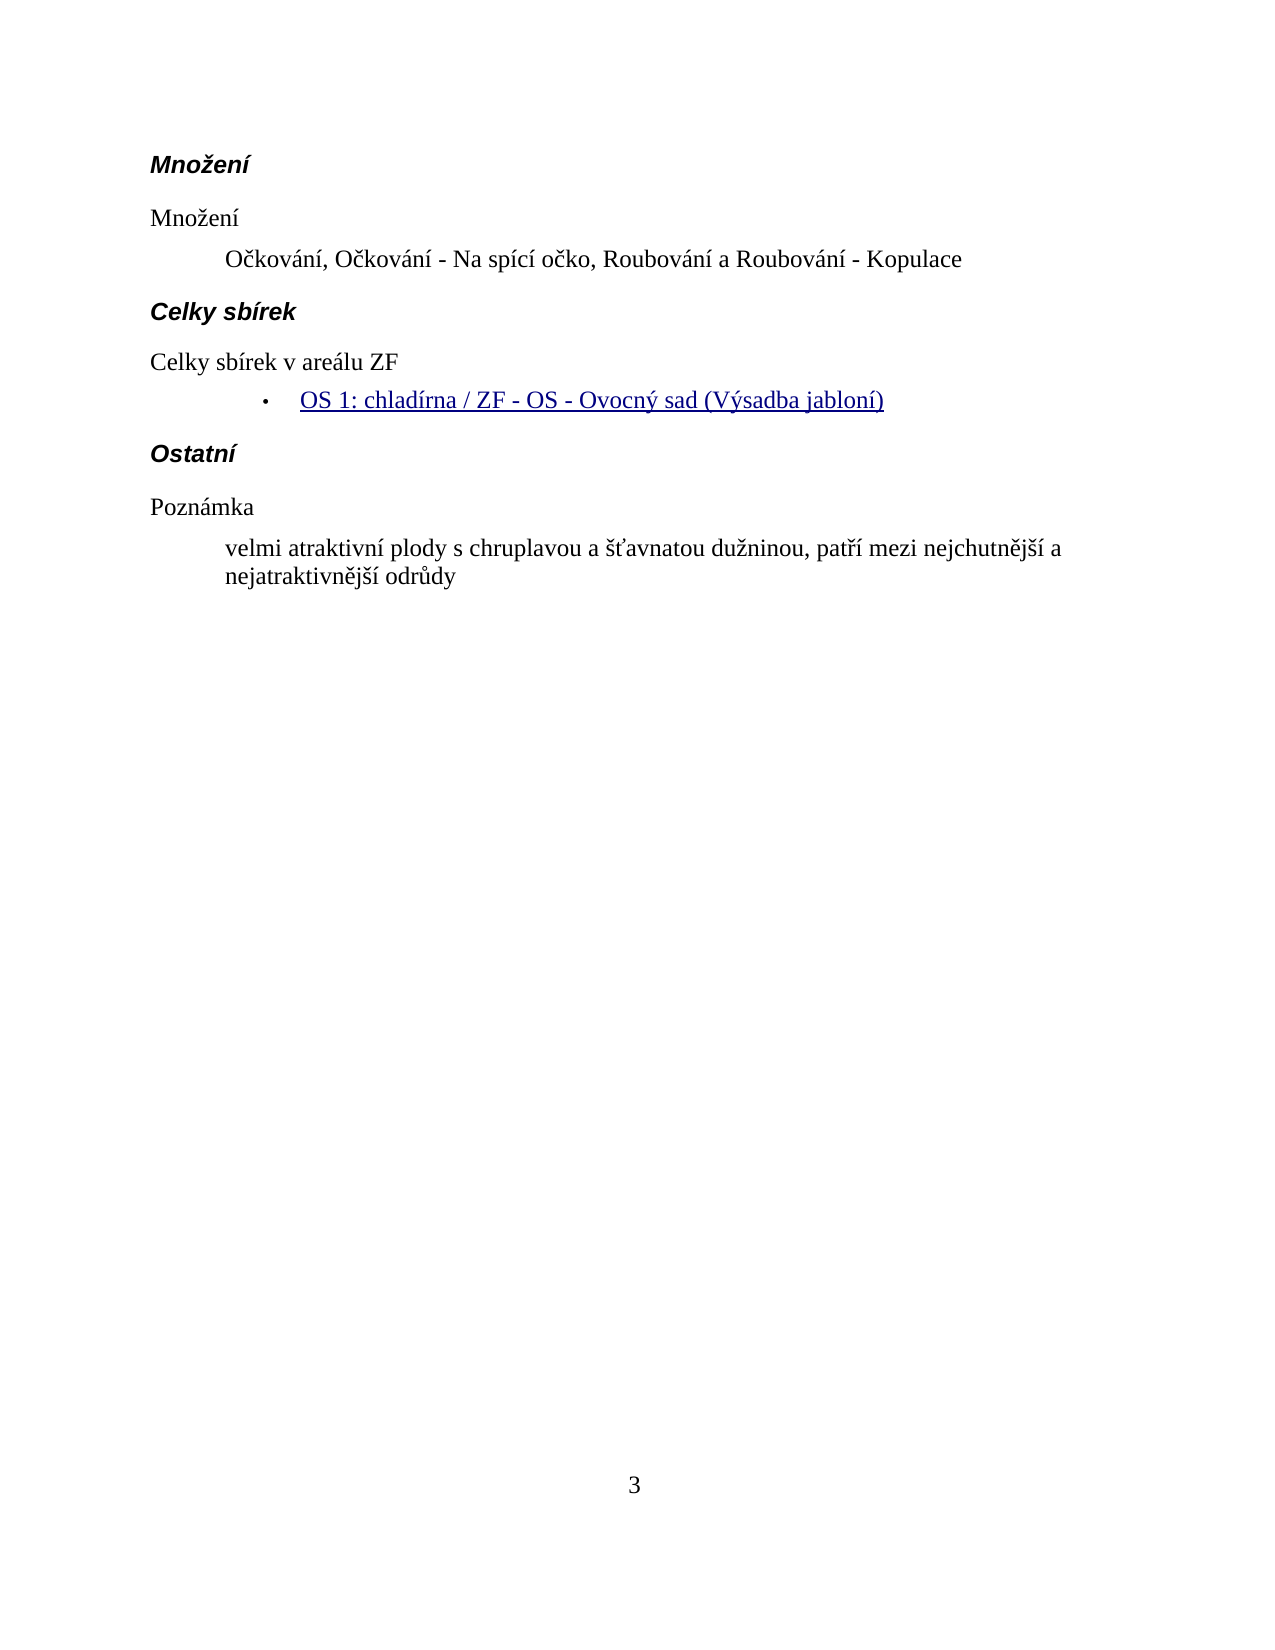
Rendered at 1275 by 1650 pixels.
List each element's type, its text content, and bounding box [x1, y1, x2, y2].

text Očkování, Očkování - Na spící očko, Roubování a Roubování - Kopulace [225, 244, 1125, 272]
text Množení [150, 203, 1125, 232]
text Poznámka [150, 492, 1125, 521]
list OS 1: chladírna / ZF - OS - Ovocný sad (Výsadba jabloní) [262, 385, 1125, 414]
subtitle Ostatní [150, 439, 1125, 467]
subtitle Celky sbírek [150, 297, 1125, 326]
text velmi atraktivní plody s chruplavou a šťavnatou dužninou, patří mezi nejchutnější a nejatraktivnější odrůdy [225, 533, 1125, 590]
text Celky sbírek v areálu ZF [150, 347, 1125, 376]
subtitle Množení [150, 150, 1125, 178]
